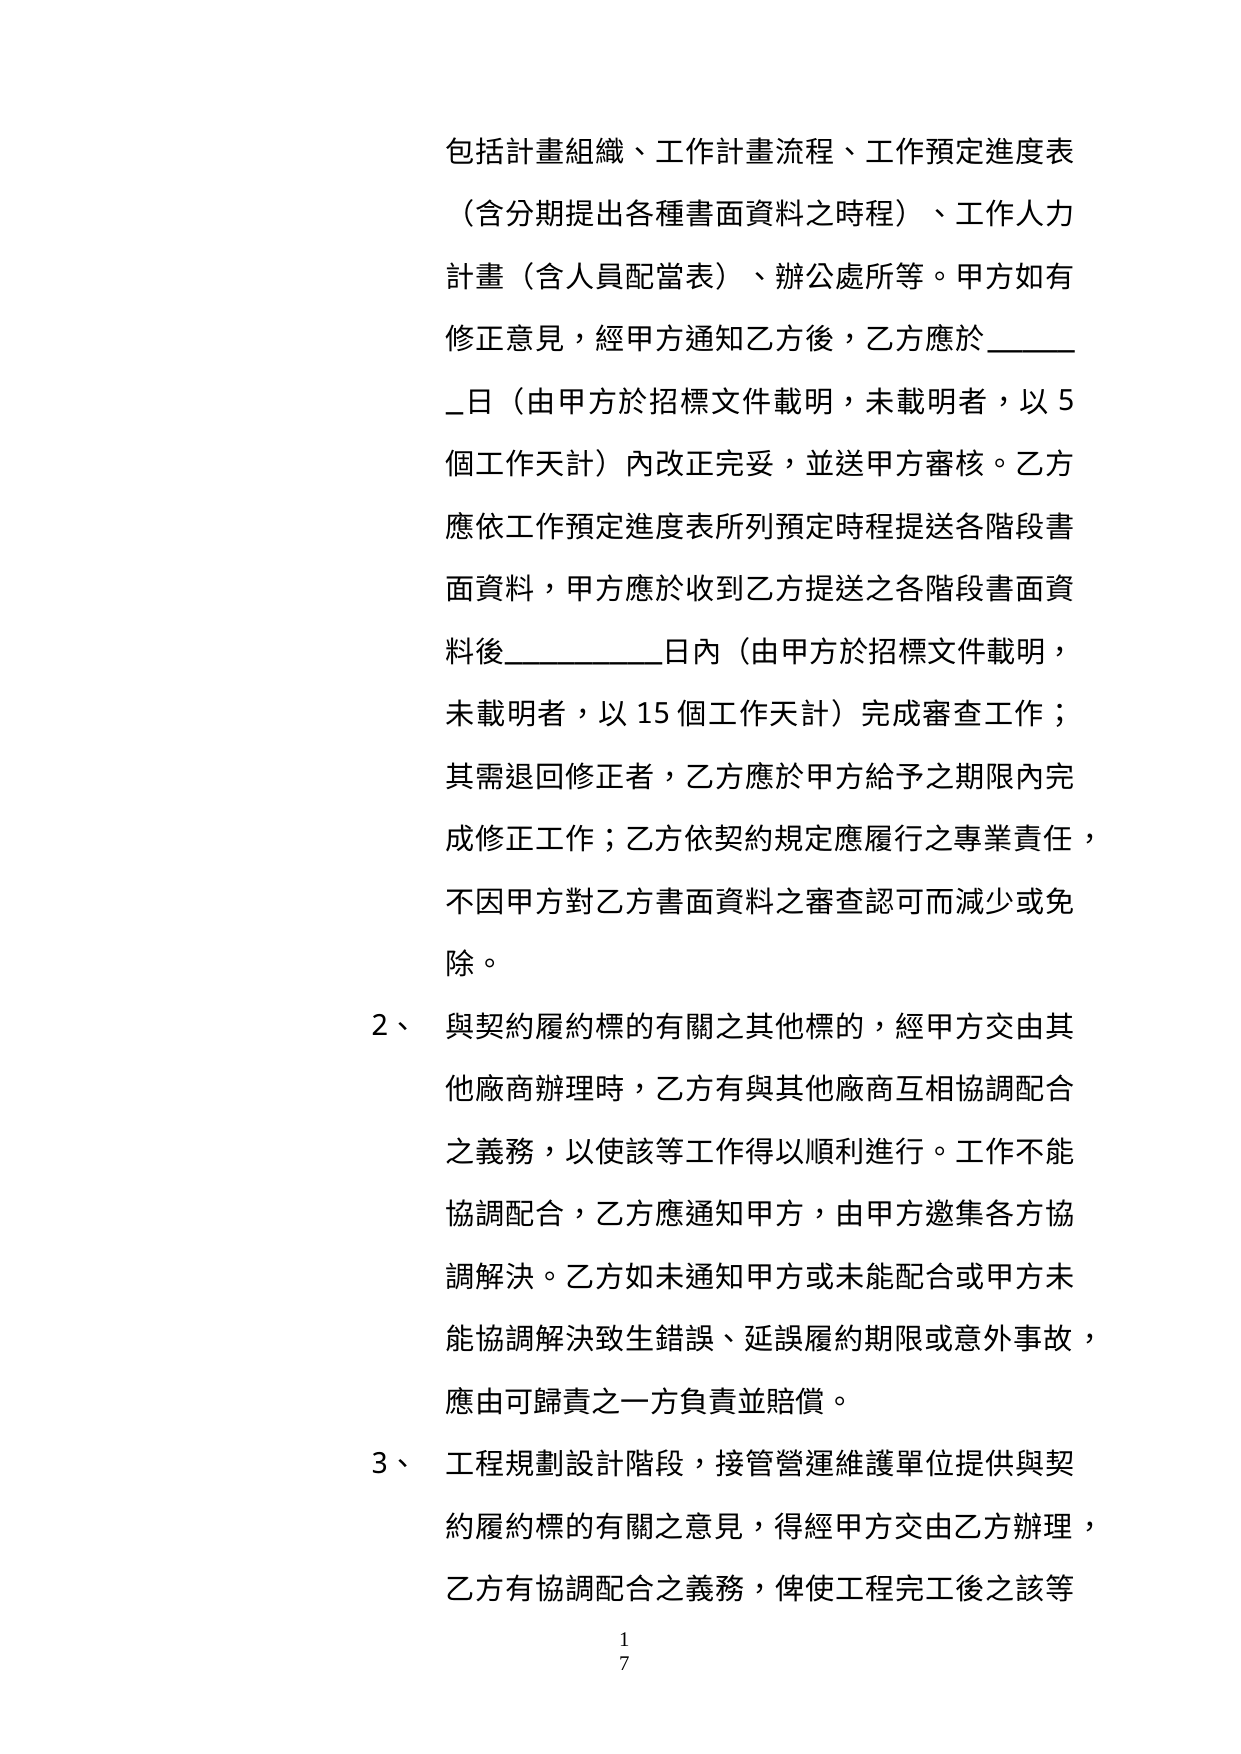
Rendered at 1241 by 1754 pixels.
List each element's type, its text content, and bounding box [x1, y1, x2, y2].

list 乙方應依招標文件及服務建議書內容，於決標後______日內（由甲方於招標文件載明，未載明者，以10個工作天計），提出「服務實施計畫書」送甲方核可，該服務實施計畫書內容至少應包括計畫組織、工作計畫流程、工作預定進度表（含分期提出各種書面資料之時程）、工作人力計畫（含人員配當表）、辦公處所等。甲方如有修正意見，經甲方通知乙方後，乙方應於______日（由甲方於招標文件載明，未載明者，以5個工作天計）內改正完妥，並送甲方審核。乙方應依工作預定進度表所列預定時程提送各階段書面資料，甲方應於收到乙方提送之各階段書面資料後_________日內（由甲方於招標文件載明，未載明者，以15個工作天計）完成審查工作；其需退回修正者，乙方應於甲方給予之期限內完成修正工作；乙方依契約規定應履行之專業責任，不因甲方對乙方書面資料之審查認可而減少或免除。 [371, 108, 1075, 983]
list 與契約履約標的有關之其他標的，經甲方交由其他廠商辦理時，乙方有與其他廠商互相協調配合之義務，以使該等工作得以順利進行。工作不能協調配合，乙方應通知甲方，由甲方邀集各方協調解決。乙方如未通知甲方或未能配合或甲方未能協調解決致生錯誤、延誤履約期限或意外事故，應由可歸責之一方負責並賠償。 [371, 983, 1075, 1420]
list 工程規劃設計階段，接管營運維護單位提供與契約履約標的有關之意見，得經甲方交由乙方辦理，乙方有協調配合之義務，俾使工程完工後之該等工作得以順利進行。工作不能協調配合，乙方應通知甲方，由甲方邀集各方協調解決。 [371, 1420, 1075, 1608]
